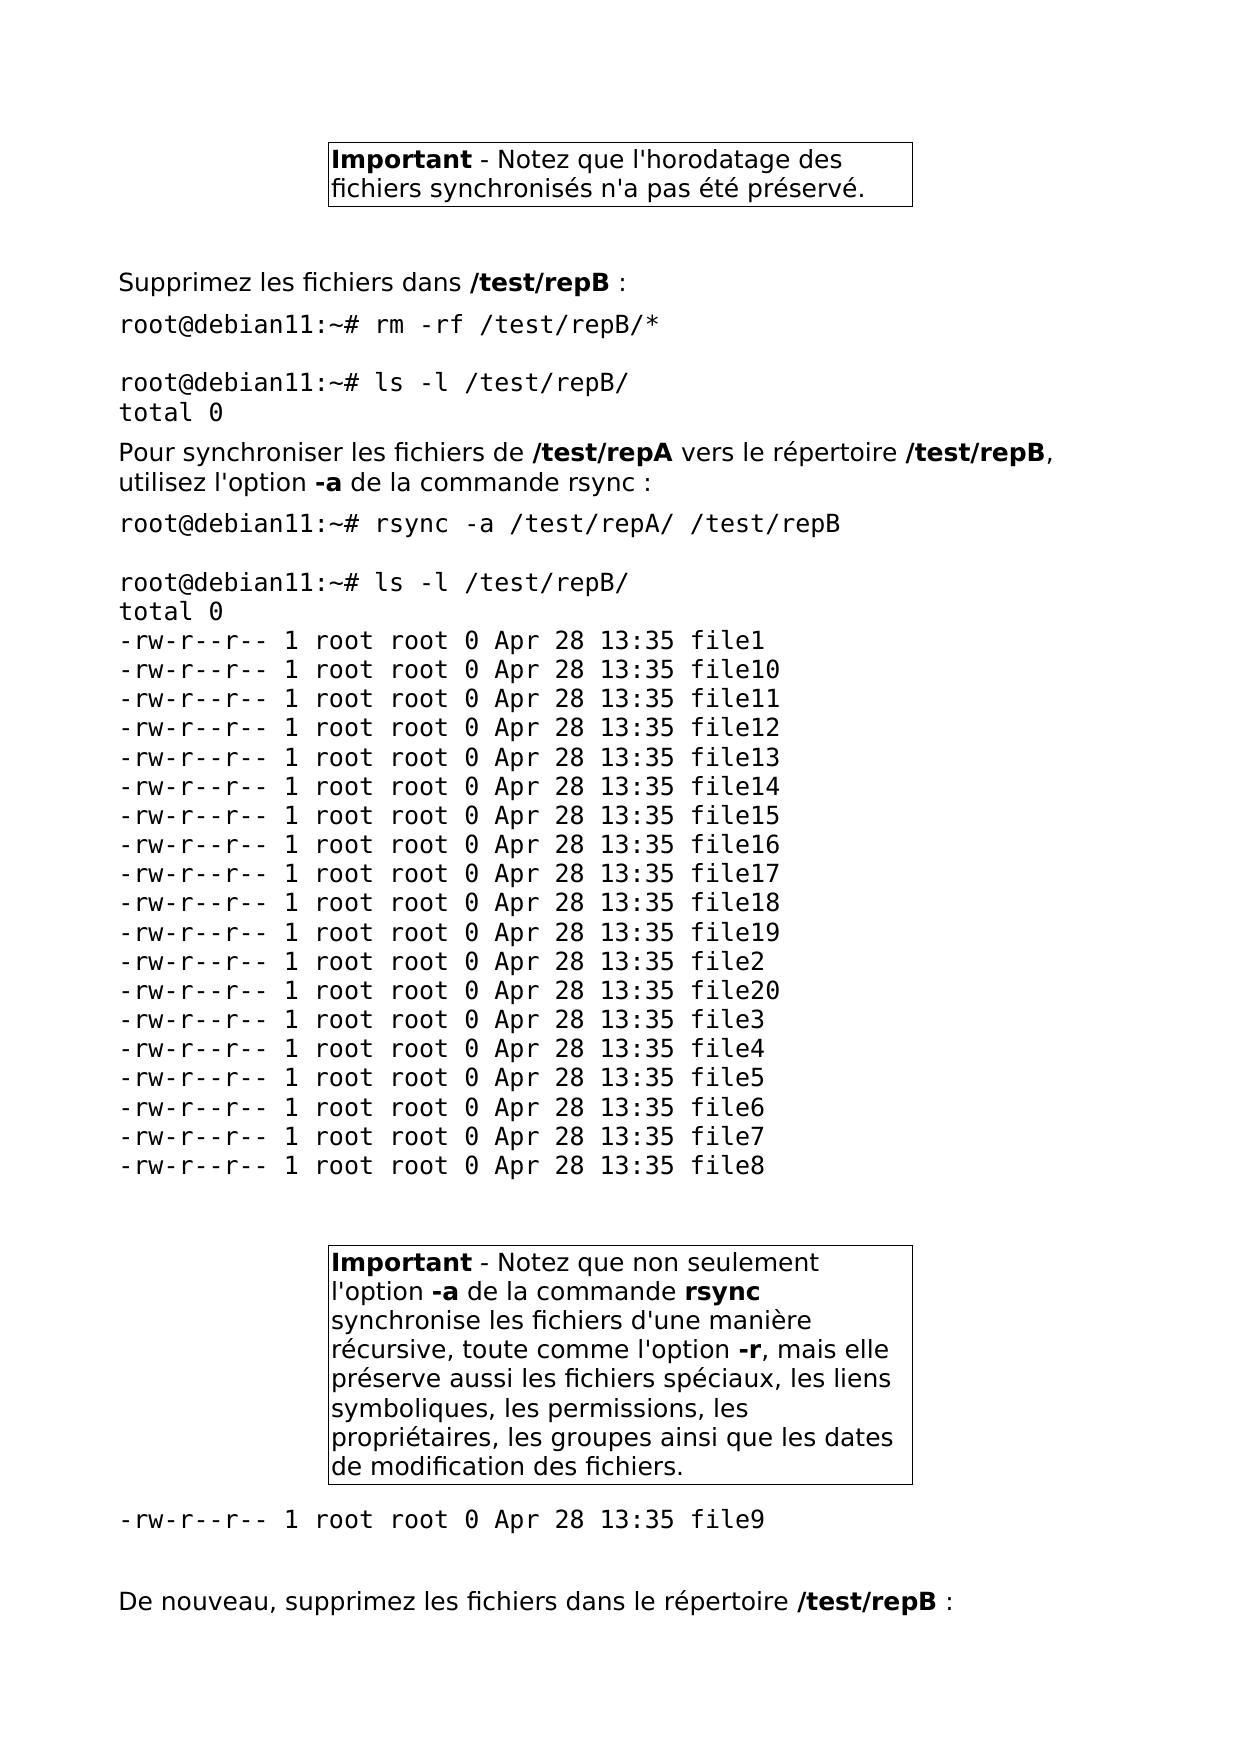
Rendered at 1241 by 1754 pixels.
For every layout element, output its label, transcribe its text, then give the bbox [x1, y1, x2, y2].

table_header Important - Notez que non seulement l'option -a de la commande rsync synchronise les fichiers d'une manière récursive, toute comme l'option -r, mais elle préserve aussi les fichiers spéciaux, les liens symboliques, les permissions, les propriétaires, les groupes ainsi que les dates de modification des fichiers. [329, 1246, 912, 1484]
text Pour synchroniser les fichiers de /test/repA vers le répertoire /test/repB, utilisez l'option -a de la commande rsync : [118, 439, 1122, 497]
text Supprimez les fichiers dans /test/repB : [118, 268, 1122, 298]
text root@debian11:~# rsync -a /test/repA/ /test/repB root@debian11:~# ls -l /test/repB/ total 0 -rw-r--r-- 1 root root 0 Apr 28 13:35 file1 -rw-r--r-- 1 root root 0 Apr 28 13:35 file10 -rw-r--r-- 1 root root 0 Apr 28 13:35 file11 -rw-r--r-- 1 root root 0 Apr 28 13:35 file12 -rw-r--r-- 1 root root 0 Apr 28 13:35 file13 -rw-r--r-- 1 root root 0 Apr 28 13:35 file14 -rw-r--r-- 1 root root 0 Apr 28 13:35 file15 -rw-r--r-- 1 root root 0 Apr 28 13:35 file16 -rw-r--r-- 1 root root 0 Apr 28 13:35 file17 -rw-r--r-- 1 root root 0 Apr 28 13:35 file18 -rw-r--r-- 1 root root 0 Apr 28 13:35 file19 -rw-r--r-- 1 root root 0 Apr 28 13:35 file2 -rw-r--r-- 1 root root 0 Apr 28 13:35 file20 -rw-r--r-- 1 root root 0 Apr 28 13:35 file3 -rw-r--r-- 1 root root 0 Apr 28 13:35 file4 -rw-r--r-- 1 root root 0 Apr 28 13:35 file5 -rw-r--r-- 1 root root 0 Apr 28 13:35 file6 -rw-r--r-- 1 root root 0 Apr 28 13:35 file7 -rw-r--r-- 1 root root 0 Apr 28 13:35 file8 -rw-r--r-- 1 root root 0 Apr 28 13:35 file9 [118, 509, 1122, 1534]
table_header Important - Notez que l'horodatage des fichiers synchronisés n'a pas été préservé. [329, 143, 912, 206]
text root@debian11:~# rm -rf /test/repB/* root@debian11:~# ls -l /test/repB/ total 0 [118, 310, 1122, 427]
text De nouveau, supprimez les fichiers dans le répertoire /test/repB : [118, 1588, 1122, 1617]
